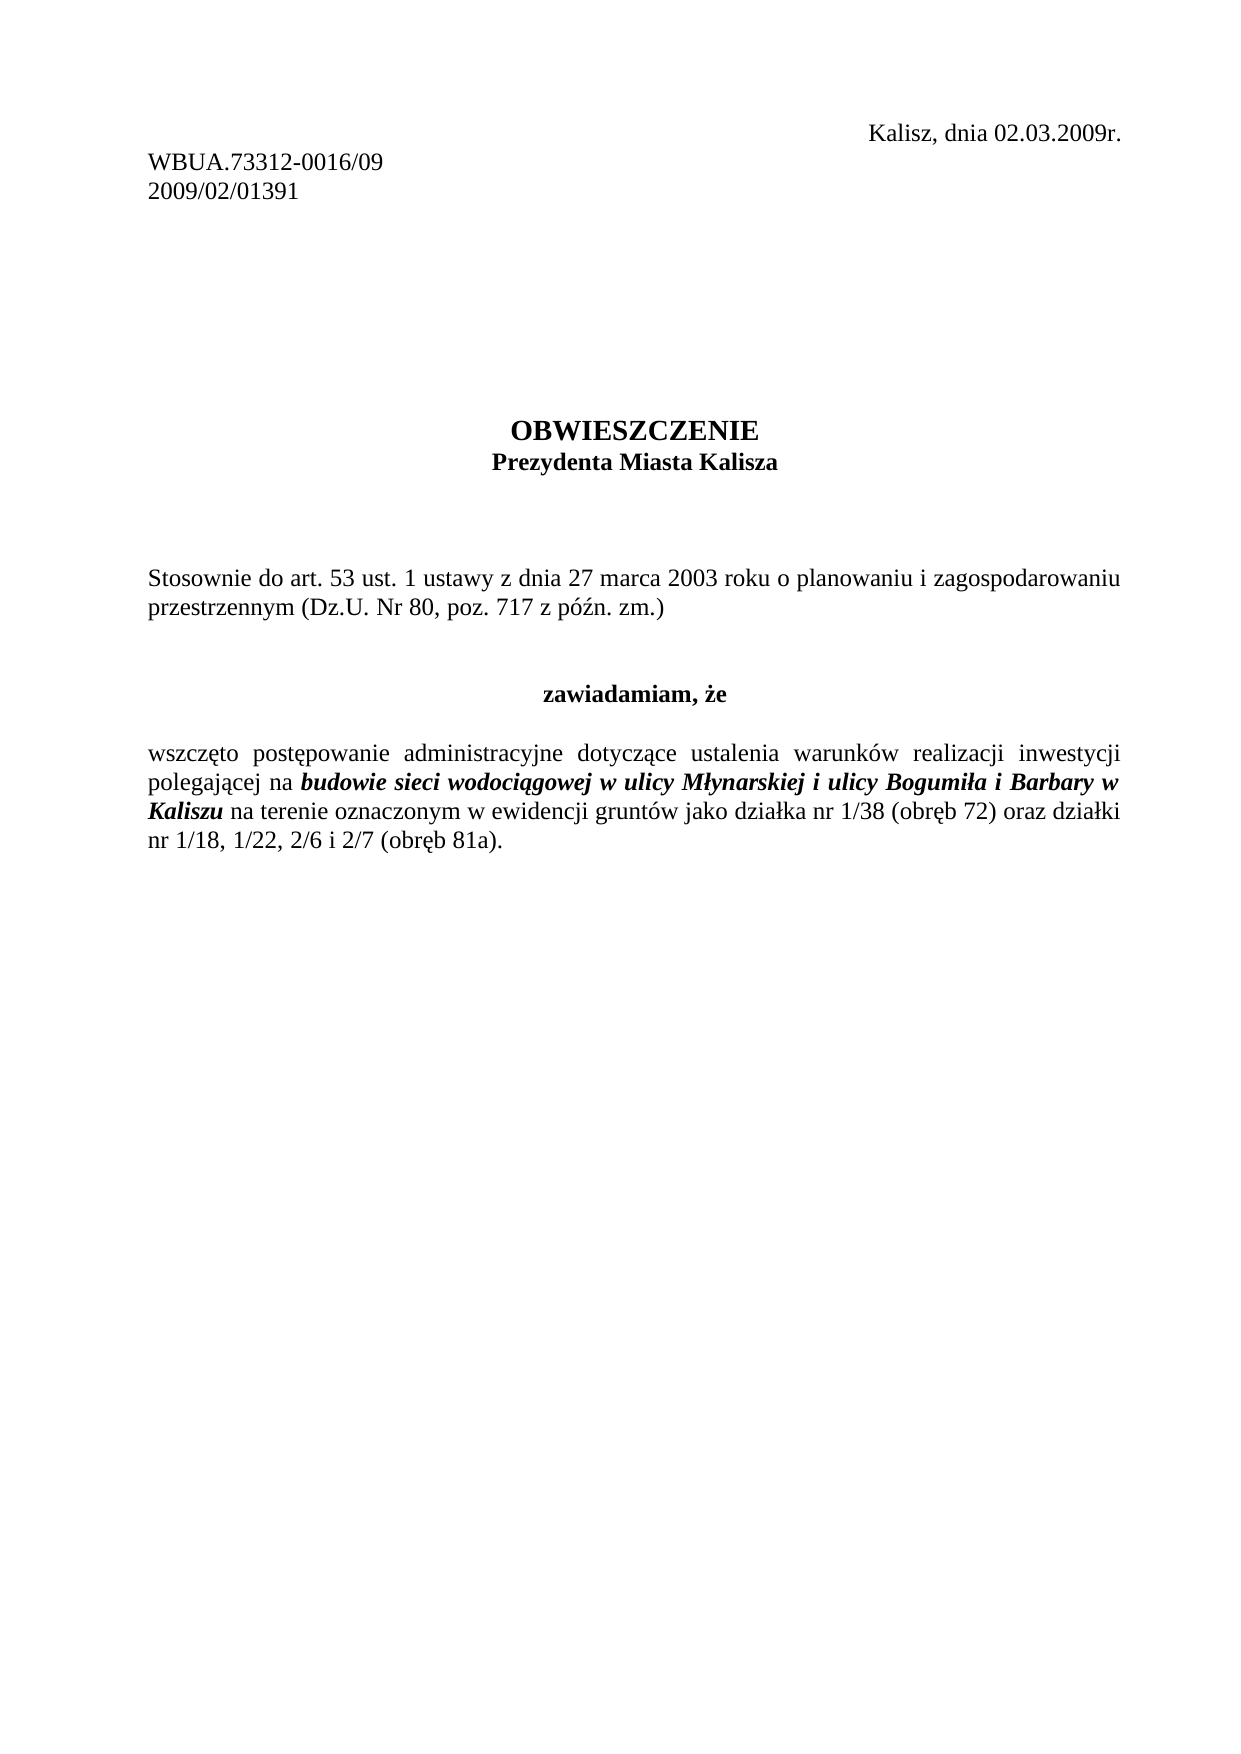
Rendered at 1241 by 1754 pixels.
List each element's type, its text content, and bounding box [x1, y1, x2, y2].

subtitle Prezydenta Miasta Kalisza [148, 447, 1122, 476]
text 2009/02/01391 [148, 176, 1122, 205]
text wszczęto postępowanie administracyjne dotyczące ustalenia warunków realizacji inwestycji polegającej na budowie sieci wodociągowej w ulicy Młynarskiej i ulicy Bogumiła i Barbary w Kaliszu na terenie oznaczonym w ewidencji gruntów jako działka nr 1/38 (obręb 72) oraz działki nr 1/18, 1/22, 2/6 i 2/7 (obręb 81a). [148, 737, 1122, 854]
text Kalisz, dnia 02.03.2009r. [148, 118, 1122, 147]
text Stosownie do art. 53 ust. 1 ustawy z dnia 27 marca 2003 roku o planowaniu i zagospodarowaniu przestrzennym (Dz.U. Nr 80, poz. 717 z późn. zm.) [148, 563, 1122, 621]
text OBWIESZCZENIE [148, 413, 1122, 447]
text WBUA.73312-0016/09 [148, 147, 1122, 176]
text zawiadamiam, że [148, 679, 1122, 708]
